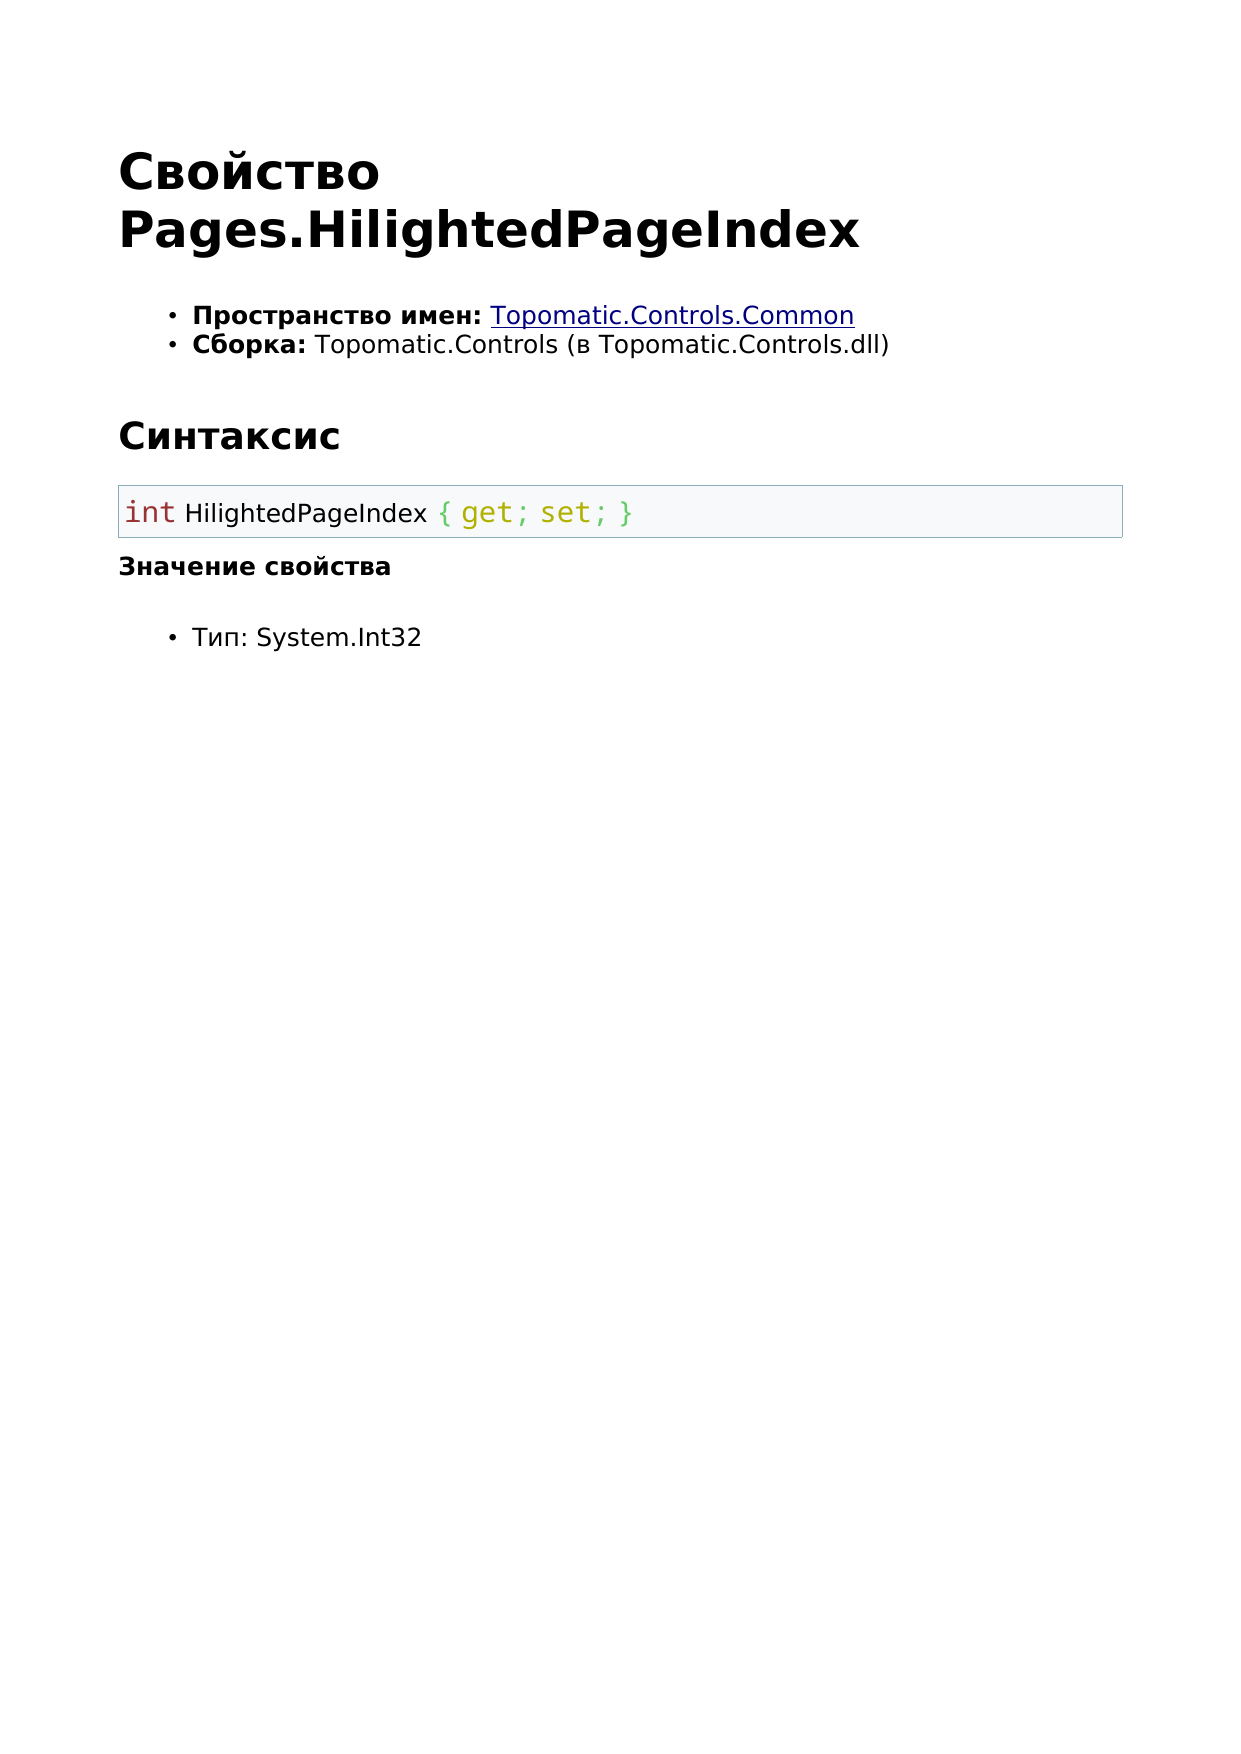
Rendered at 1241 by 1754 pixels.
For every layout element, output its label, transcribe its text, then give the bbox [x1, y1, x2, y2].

table_header int HilightedPageIndex { get; set; } [119, 486, 1122, 537]
subtitle Синтаксис [118, 414, 1122, 458]
list Сборка: Topomatic.Controls (в Topomatic.Controls.dll) [177, 331, 1122, 360]
text Значение свойства [118, 552, 1122, 581]
list Тип: System.Int32 [177, 623, 1122, 652]
subtitle Свойство Pages.HilightedPageIndex [118, 143, 1122, 259]
list Пространство имен: Topomatic.Controls.Common [177, 302, 1122, 331]
